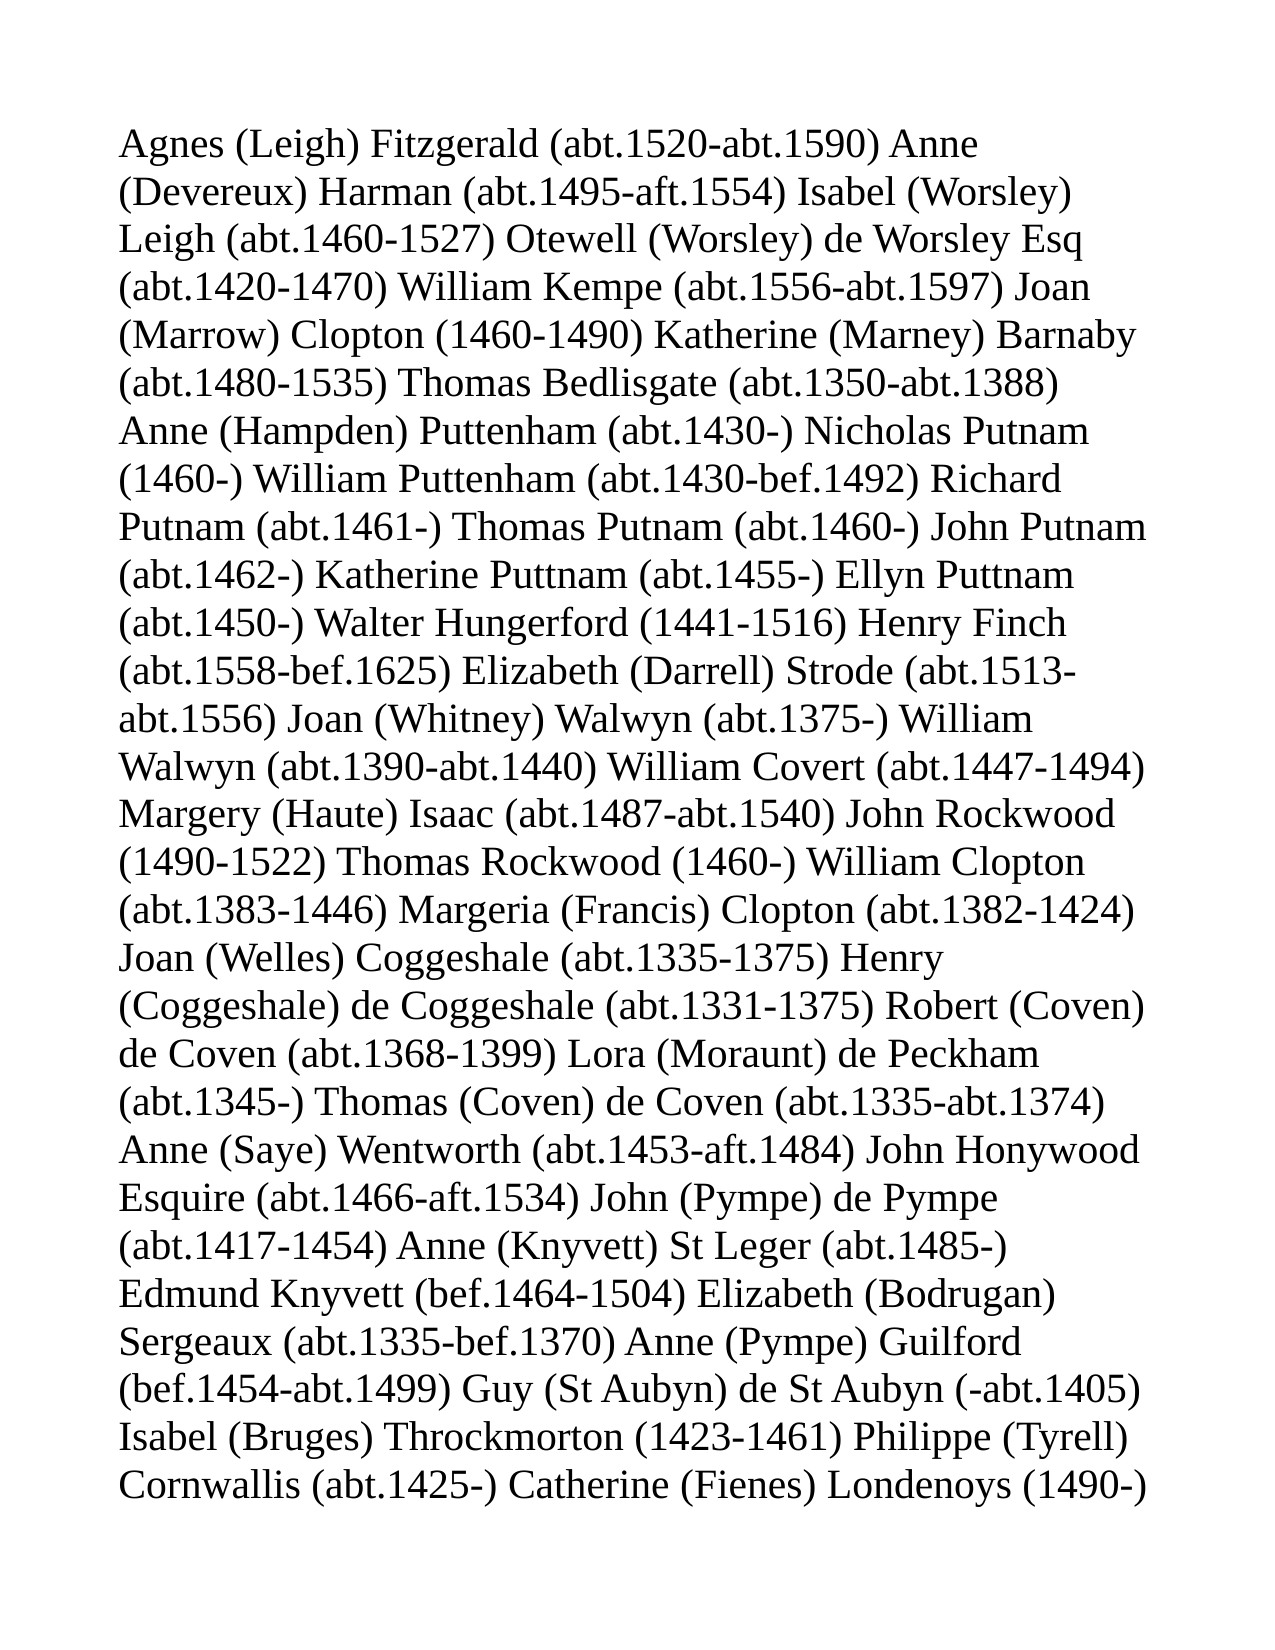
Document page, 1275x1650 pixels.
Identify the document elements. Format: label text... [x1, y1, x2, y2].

text Agnes (Leigh) Fitzgerald (abt.1520-abt.1590) Anne (Devereux) Harman (abt.1495-aft.1554) Isabel (Worsley) Leigh (abt.1460-1527) Otewell (Worsley) de Worsley Esq (abt.1420-1470) William Kempe (abt.1556-abt.1597) Joan (Marrow) Clopton (1460-1490) Katherine (Marney) Barnaby (abt.1480-1535) Thomas Bedlisgate (abt.1350-abt.1388) Anne (Hampden) Puttenham (abt.1430-) Nicholas Putnam (1460-) William Puttenham (abt.1430-bef.1492) Richard Putnam (abt.1461-) Thomas Putnam (abt.1460-) John Putnam (abt.1462-) Katherine Puttnam (abt.1455-) Ellyn Puttnam (abt.1450-) Walter Hungerford (1441-1516) Henry Finch (abt.1558-bef.1625) Elizabeth (Darrell) Strode (abt.1513-abt.1556) Joan (Whitney) Walwyn (abt.1375-) William Walwyn (abt.1390-abt.1440) William Covert (abt.1447-1494) Margery (Haute) Isaac (abt.1487-abt.1540) John Rockwood (1490-1522) Thomas Rockwood (1460-) William Clopton (abt.1383-1446) Margeria (Francis) Clopton (abt.1382-1424) Joan (Welles) Coggeshale (abt.1335-1375) Henry (Coggeshale) de Coggeshale (abt.1331-1375) Robert (Coven) de Coven (abt.1368-1399) Lora (Moraunt) de Peckham (abt.1345-) Thomas (Coven) de Coven (abt.1335-abt.1374) Anne (Saye) Wentworth (abt.1453-aft.1484) John Honywood Esquire (abt.1466-aft.1534) John (Pympe) de Pympe (abt.1417-1454) Anne (Knyvett) St Leger (abt.1485-) Edmund Knyvett (bef.1464-1504) Elizabeth (Bodrugan) Sergeaux (abt.1335-bef.1370) Anne (Pympe) Guilford (bef.1454-abt.1499) Guy (St Aubyn) de St Aubyn (-abt.1405) Isabel (Bruges) Throckmorton (1423-1461) Philippe (Tyrell) Cornwallis (abt.1425-) Catherine (Fienes) Londenoys (1490-) [118, 118, 1157, 1508]
